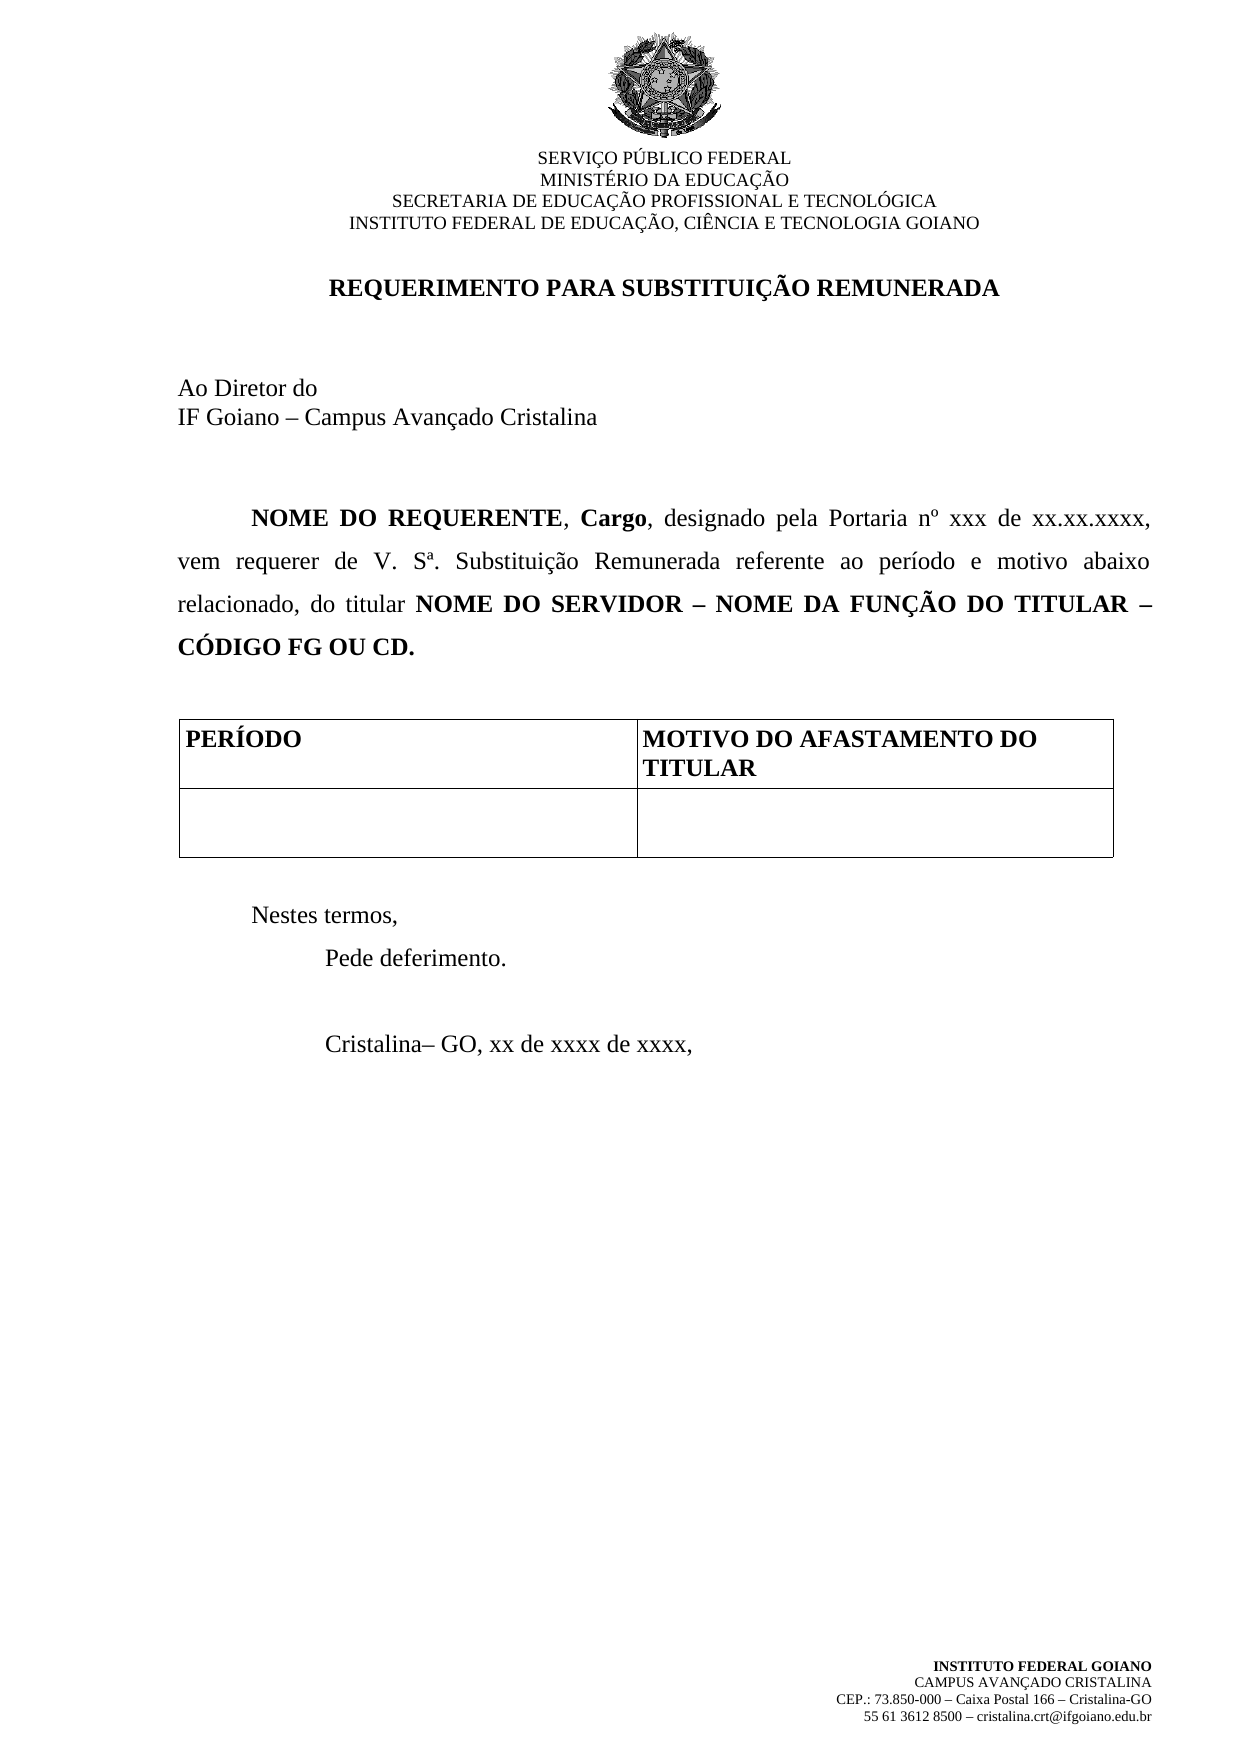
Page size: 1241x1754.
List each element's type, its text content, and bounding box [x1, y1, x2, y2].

table_header PERÍODO [180, 720, 637, 788]
table_cell [180, 789, 637, 857]
text NOME DO REQUERENTE, Cargo, designado pela Portaria nº xxx de xx.xx.xxxx, vem requerer de V. Sª. Substituição Remunerada referente ao período e motivo abaixo relacionado, do titular NOME DO SERVIDOR – NOME DA FUNÇÃO DO TITULAR – CÓDIGO FG OU CD. [177, 503, 1152, 661]
text IF Goiano – Campus Avançado Cristalina [177, 402, 1152, 431]
table_cell [638, 789, 1113, 857]
text REQUERIMENTO PARA SUBSTITUIÇÃO REMUNERADA [177, 273, 1152, 302]
text Cristalina– GO, xx de xxxx de xxxx, [251, 1029, 1152, 1058]
text Pede deferimento. [177, 943, 1152, 972]
text Nestes termos, [251, 900, 1152, 929]
table_header MOTIVO DO AFASTAMENTO DO TITULAR [638, 720, 1113, 788]
text Ao Diretor do [177, 373, 1152, 402]
